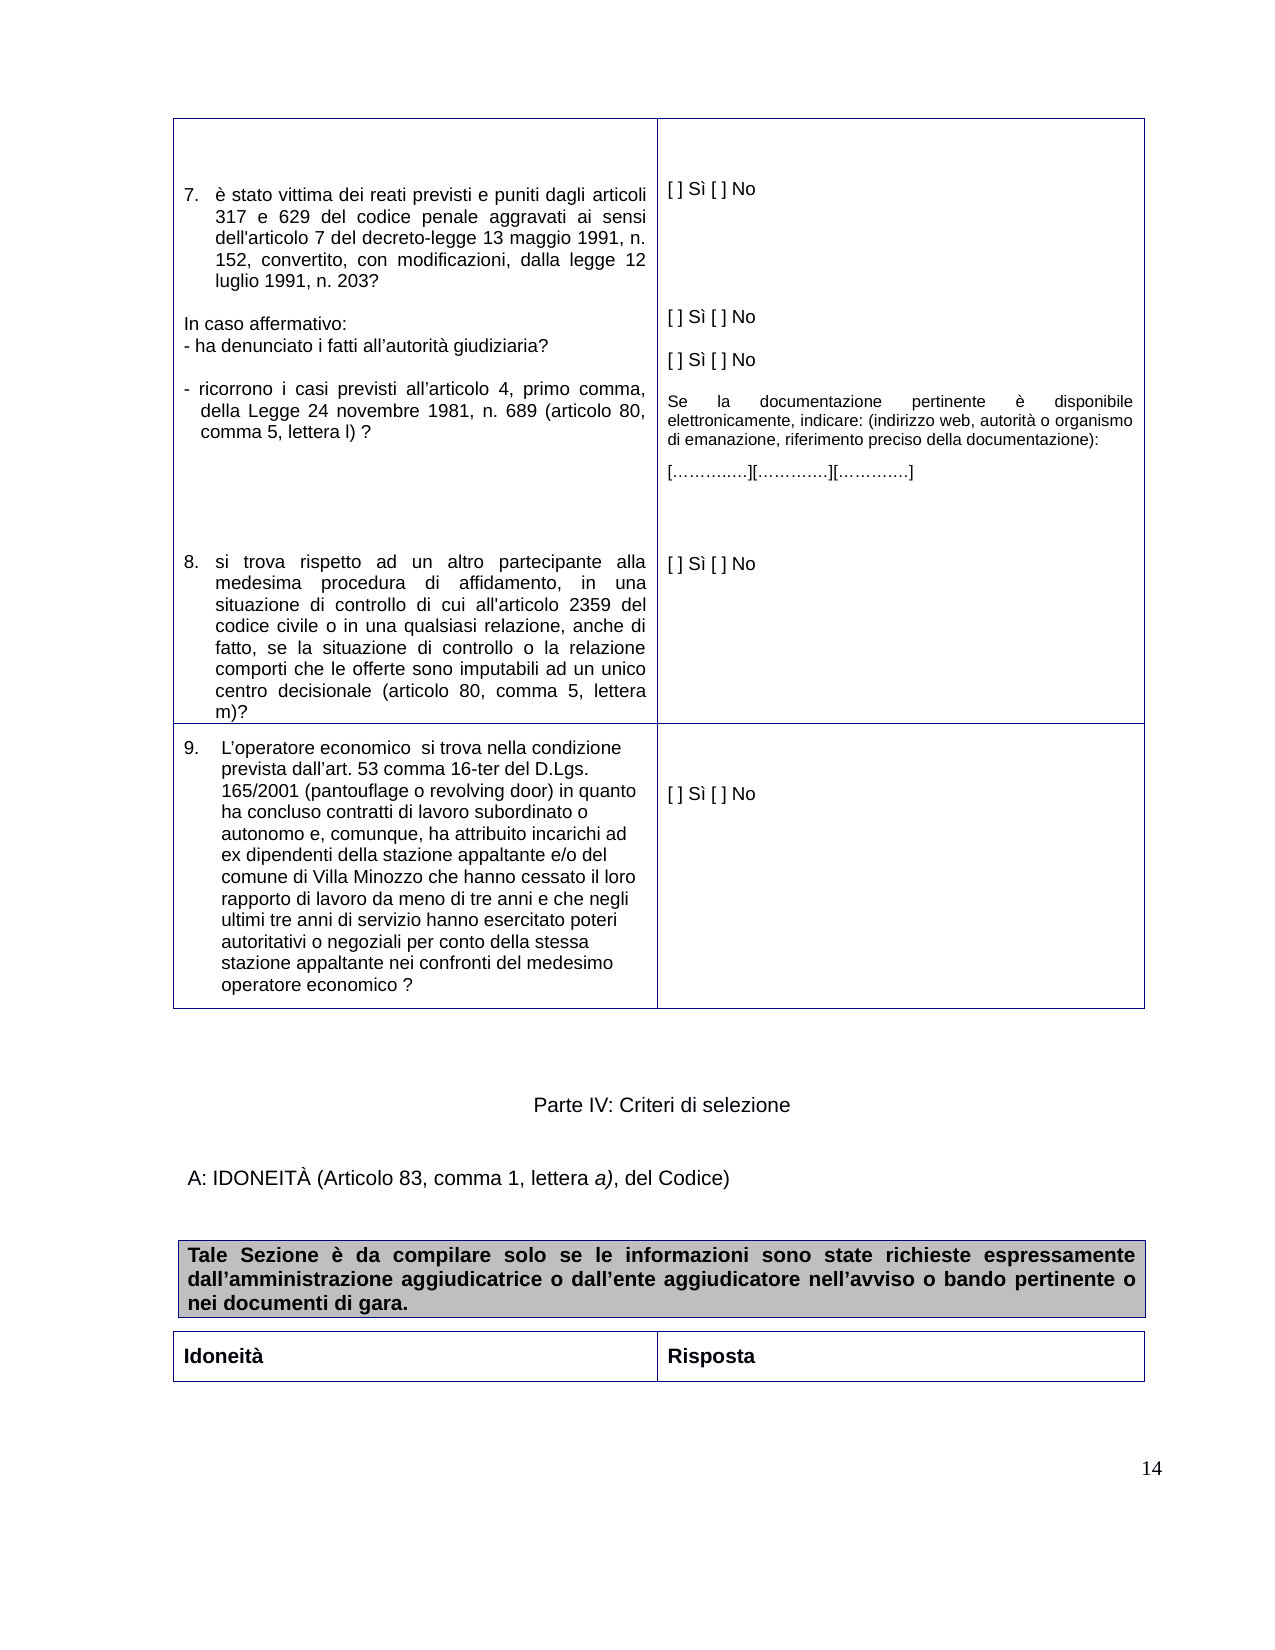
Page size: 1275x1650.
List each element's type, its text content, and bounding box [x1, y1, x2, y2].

text Parte IV: Criteri di selezione [187, 1093, 1137, 1117]
table_header Idoneità [174, 1332, 657, 1381]
table_cell L’operatore economico si trova nella condizione prevista dall’art. 53 comma 16-ter del D.Lgs. 165/2001 (pantouflage o revolving door) in quanto ha concluso contratti di lavoro subordinato o autonomo e, comunque, ha attribuito incarichi ad ex dipendenti della stazione appaltante e/o del comune di Villa Minozzo che hanno cessato il loro rapporto di lavoro da meno di tre anni e che negli ultimi tre anni di servizio hanno esercitato poteri autoritativi o negoziali per conto della stessa stazione appaltante nei confronti del medesimo operatore economico ? [174, 724, 657, 1008]
table_cell L’operatore economico si trova in una delle seguenti situazioni ? è stato soggetto alla sanzione interdittiva di cui all'articolo 9, comma 2, lettera c) del decreto legislativo 8 giugno 2001, n. 231 o ad altra sanzione che comporta il divieto di contrarre con la pubblica amministrazione, compresi i provvedimenti interdittivi di cui all'articolo 14 del decreto legislativo 9 aprile 2008, n. 81 (Articolo 80, comma 5, lettera f); presenta nella procedura di gara in corso e negli affidamenti di subappalti documentazione o dichiarazioni non veritiere (Articolo 80, comma 5, lettera f-bis); è iscritto nel casellario informatico tenuto dall'Osservatorio dell'ANAC per aver presentato false dichiarazioni o falsa documentazione nelle procedure di gara e negli affidamenti di subappalti, per il periodo durante il quale perdura l'iscrizione (Articolo 80, comma 5, lettera f-ter); è iscritto nel casellario informatico tenuto dall'Osservatorio dell'ANAC per aver presentato false dichiarazioni o falsa documentazione ai fini del rilascio dell'attestazione di qualificazione, per il periodo durante il quale perdura l'iscrizione (Articolo 80, comma 5, lettera g); ha violato il divieto di intestazione fiduciaria di cui all'articolo 17 della legge 19 marzo 1990, n. 55 (Articolo 80, comma 5, lettera h)? In caso affermativo : - indicare la data dell’accertamento definitivo e l’autorità o organismo di emanazione: - la violazione è stata rimossa ? è in regola con le norme che disciplinano il diritto al lavoro dei disabili di cui alla legge 12 marzo 1999, n. 68 (Articolo 80, comma 5, lettera i); è stato vittima dei reati previsti e puniti dagli articoli 317 e 629 del codice penale aggravati ai sensi dell'articolo 7 del decreto-legge 13 maggio 1991, n. 152, convertito, con modificazioni, dalla legge 12 luglio 1991, n. 203? In caso affermativo: - ha denunciato i fatti all’autorità giudiziaria? - ricorrono i casi previsti all’articolo 4, primo comma, della Legge 24 novembre 1981, n. 689 (articolo 80, comma 5, lettera l) ? si trova rispetto ad un altro partecipante alla medesima procedura di affidamento, in una situazione di controllo di cui all'articolo 2359 del codice civile o in una qualsiasi relazione, anche di fatto, se la situazione di controllo o la relazione comporti che le offerte sono imputabili ad un unico centro decisionale (articolo 80, comma 5, lettera m)? [174, 119, 657, 723]
table_cell [ ] Sì [ ] No [658, 724, 1144, 1008]
table_cell [ ] Sì [ ] No [ ] Sì [ ] No [ ] Sì [ ] No Se la documentazione pertinente è disponibile elettronicamente, indicare: (indirizzo web, autorità o organismo di emanazione, riferimento preciso della documentazione): [………..…][……….…][……….…] [ ] Sì [ ] No [658, 119, 1144, 723]
text Tale Sezione è da compilare solo se le informazioni sono state richieste espressamente dall’amministrazione aggiudicatrice o dall’ente aggiudicatore nell’avviso o bando pertinente o nei documenti di gara. [179, 1241, 1145, 1317]
table_header Risposta [658, 1332, 1144, 1381]
title A: Idoneità (Articolo 83, comma 1, lettera a), del Codice) [187, 1166, 1137, 1190]
